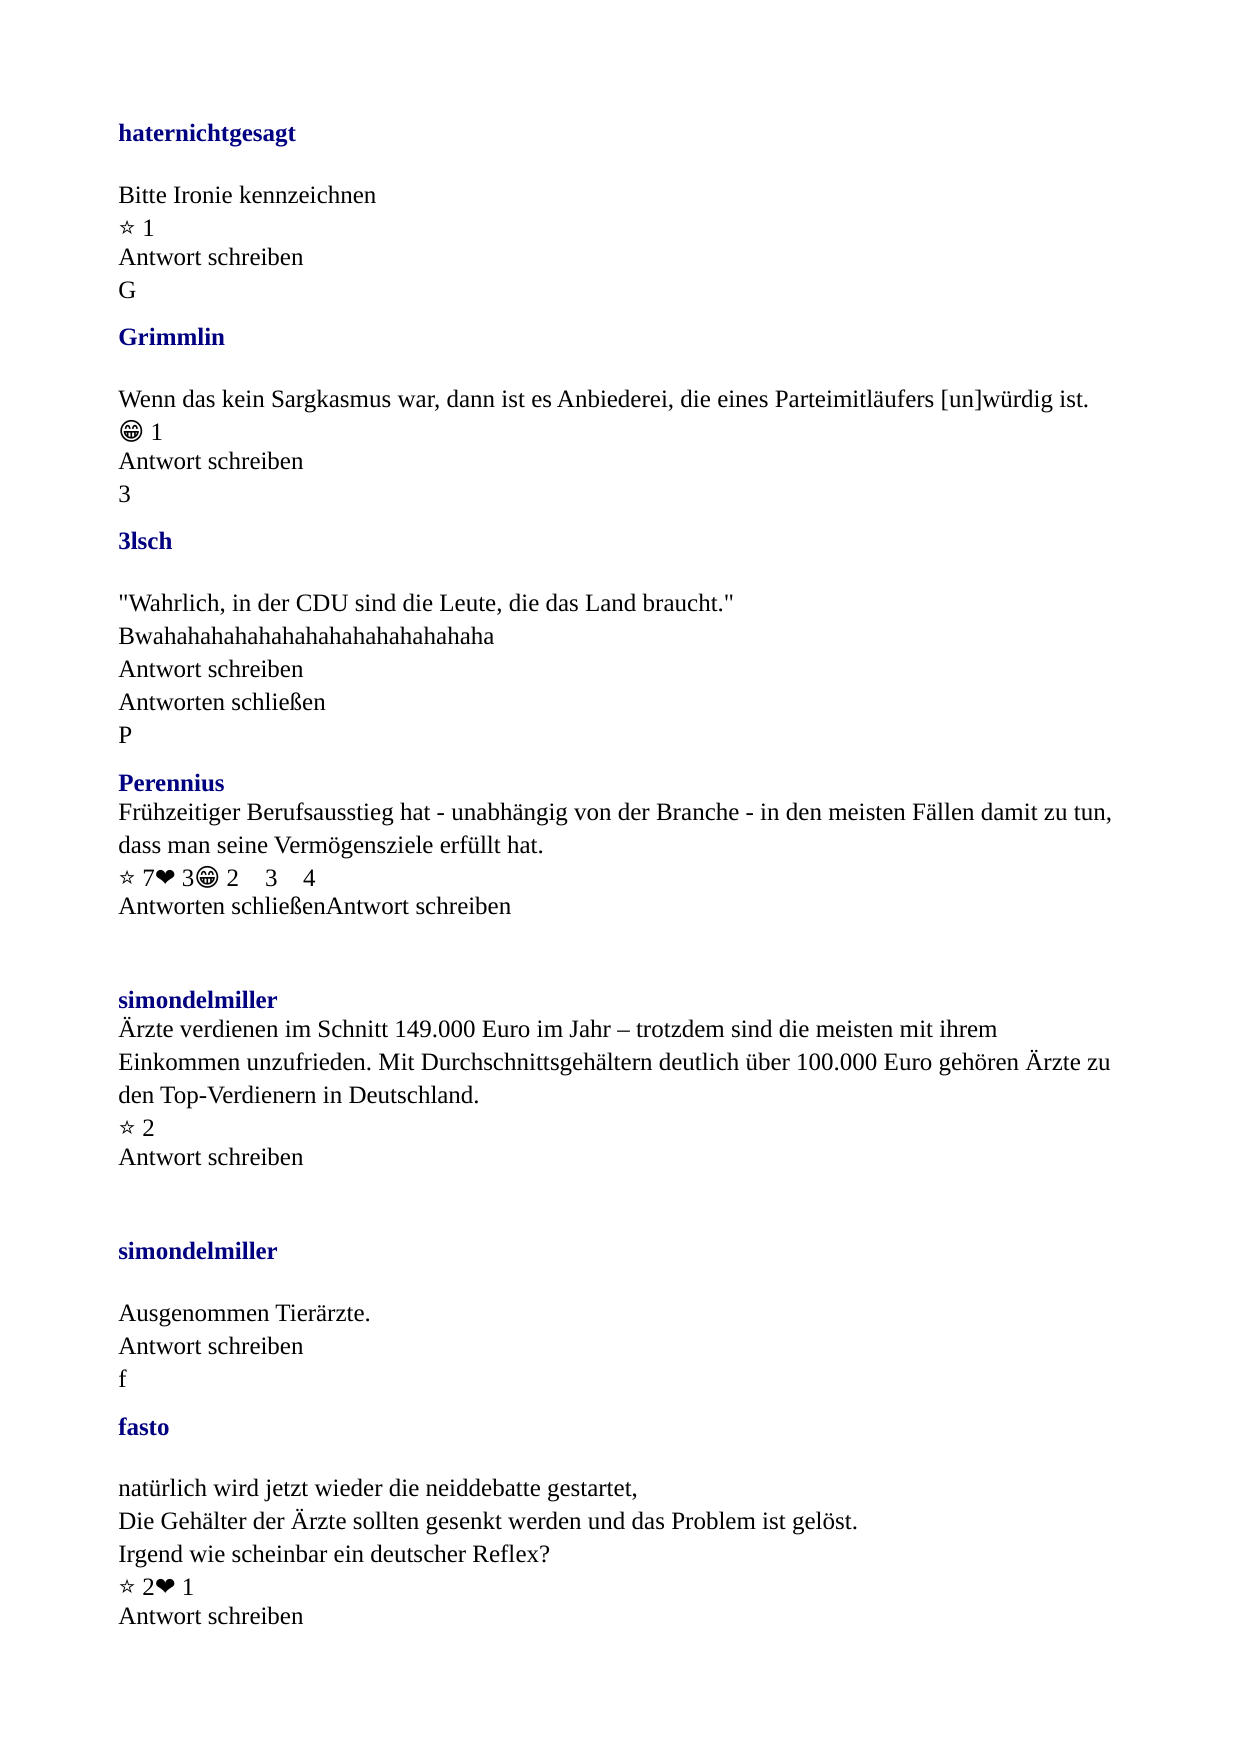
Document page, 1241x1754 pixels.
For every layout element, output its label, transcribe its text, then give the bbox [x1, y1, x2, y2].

text Antworten schließenAntwort schreiben [118, 891, 1122, 920]
text "Wahrlich, in der CDU sind die Leute, die das Land braucht." [118, 588, 1122, 617]
subtitle simondelmiller [118, 1236, 1122, 1265]
text Antwort schreiben [118, 242, 1122, 270]
text Frühzeitiger Berufsausstieg hat - unabhängig von der Branche - in den meisten Fällen damit zu tun, dass man seine Vermögensziele erfüllt hat. [118, 797, 1122, 858]
subtitle fasto [118, 1412, 1122, 1440]
subtitle Grimmlin [118, 322, 1122, 351]
text Antwort schreiben [118, 1601, 1122, 1630]
text ⭐️ 2 [118, 1113, 1122, 1142]
text Antwort schreiben [118, 654, 1122, 683]
text Ausgenommen Tierärzte. [118, 1298, 1122, 1327]
text ⭐️ 1 [118, 213, 1122, 242]
text Antwort schreiben [118, 446, 1122, 474]
subtitle simondelmiller [118, 986, 1122, 1014]
text f [118, 1364, 1122, 1393]
text Antwort schreiben [118, 1331, 1122, 1360]
text Irgend wie scheinbar ein deutscher Reflex? [118, 1539, 1122, 1568]
subtitle haternichtgesagt [118, 118, 1122, 147]
text G [118, 275, 1122, 303]
text ⭐️ 2❤️ 1 [118, 1572, 1122, 1601]
text P [118, 720, 1122, 749]
text 3 [118, 479, 1122, 508]
text natürlich wird jetzt wieder die neiddebatte gestartet, [118, 1473, 1122, 1502]
text 😁 1 [118, 417, 1122, 446]
text Bwahahahahahahahahahahahahahaha [118, 621, 1122, 650]
subtitle 3lsch [118, 526, 1122, 555]
text Antworten schließen [118, 687, 1122, 716]
text Antwort schreiben [118, 1142, 1122, 1171]
text Die Gehälter der Ärzte sollten gesenkt werden und das Problem ist gelöst. [118, 1506, 1122, 1535]
subtitle Perennius [118, 768, 1122, 797]
text Bitte Ironie kennzeichnen [118, 180, 1122, 209]
text ⭐️ 7❤️ 3😁 2🙁 3🤨 4 [118, 863, 1122, 891]
text Wenn das kein Sargkasmus war, dann ist es Anbiederei, die eines Parteimitläufers [un]würdig ist. [118, 384, 1122, 413]
text Ärzte verdienen im Schnitt 149.000 Euro im Jahr – trotzdem sind die meisten mit ihrem Einkommen unzufrieden. Mit Durchschnittsgehältern deutlich über 100.000 Euro gehören Ärzte zu den Top-Verdienern in Deutschland. [118, 1014, 1122, 1109]
